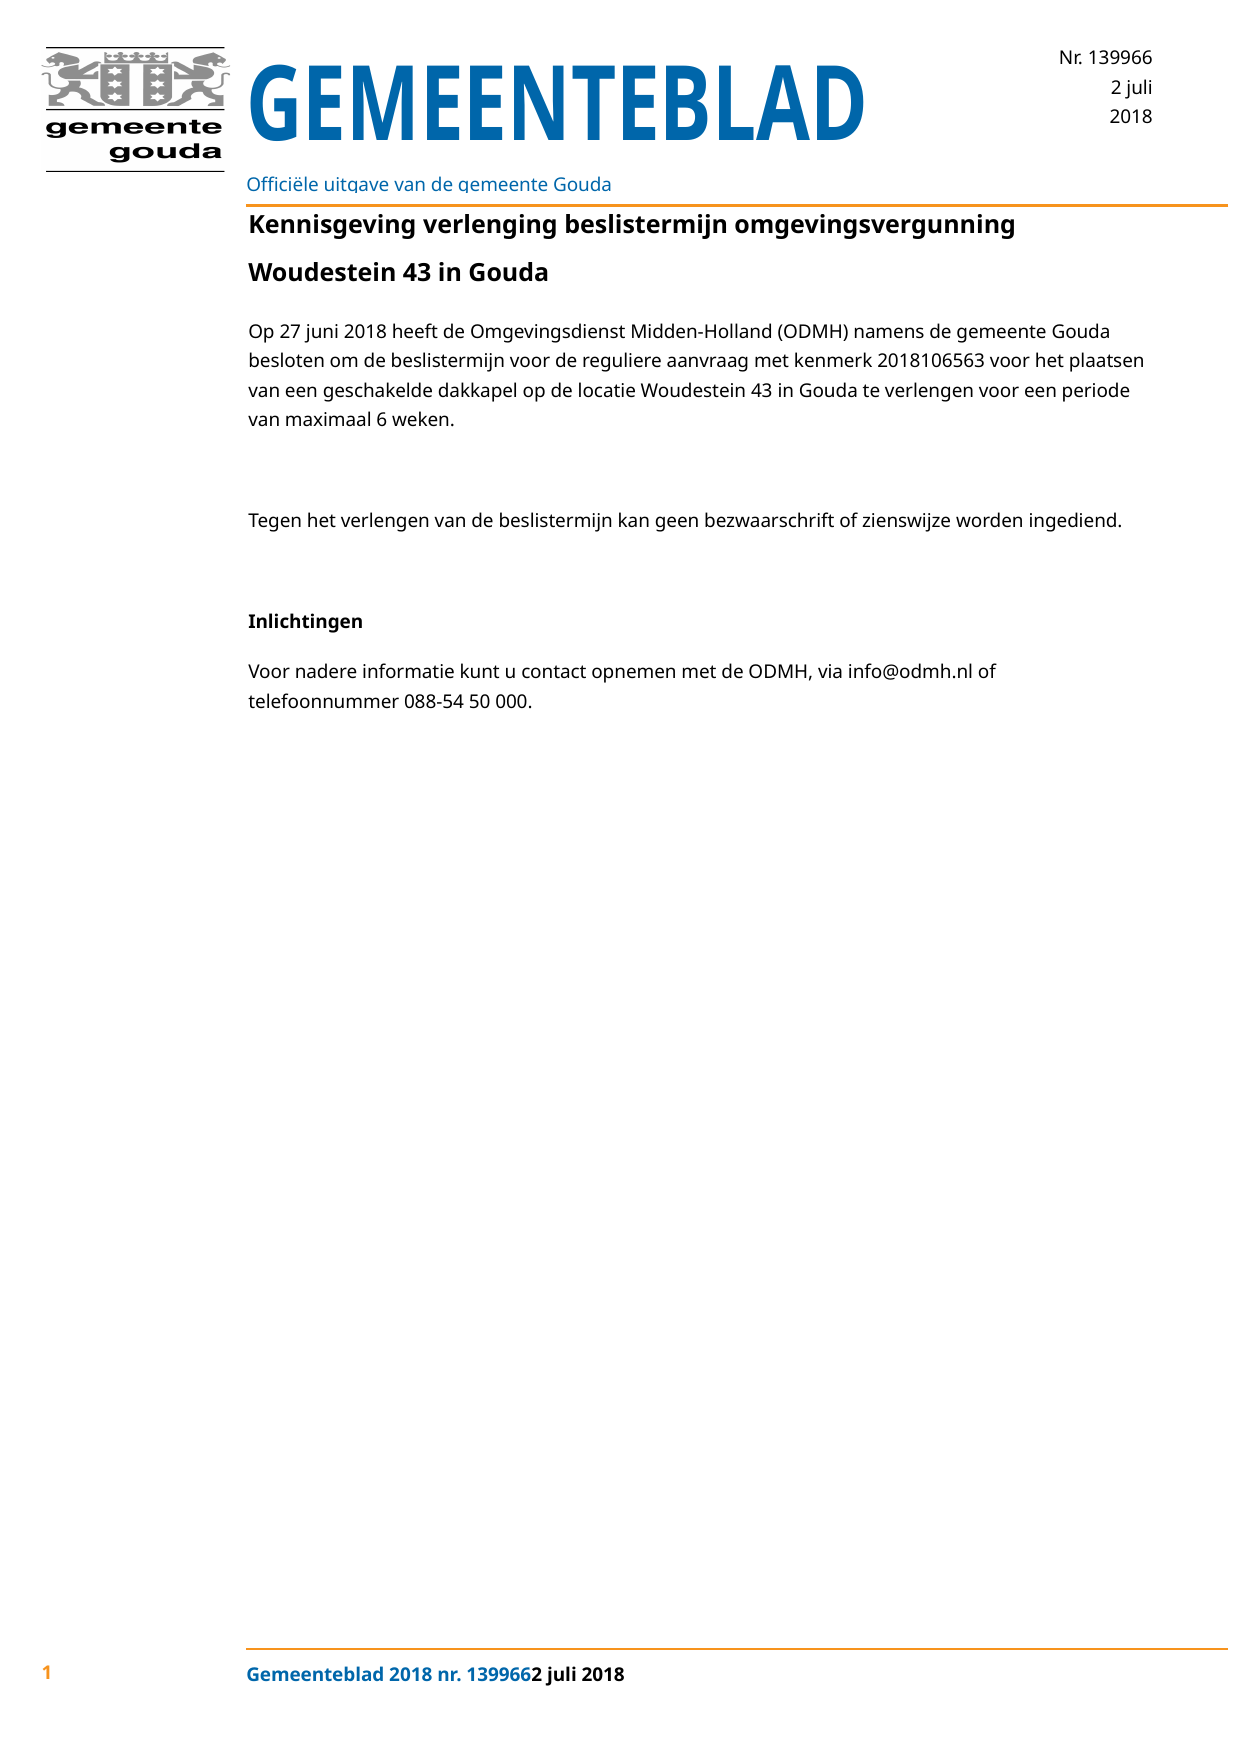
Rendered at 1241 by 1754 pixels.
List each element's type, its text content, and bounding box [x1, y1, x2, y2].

text Op 27 juni 2018 heeft de Omgevingsdienst Midden-Holland (ODMH) namens de gemeente Gouda besloten om de beslistermijn voor de reguliere aanvraag met kenmerk 2018106563 voor het plaatsen van een geschakelde dakkapel op de locatie Woudestein 43 in Gouda te verlengen voor een periode van maximaal 6 weken. [248, 318, 1152, 432]
text Kennisgeving verlenging beslistermijn omgevingsvergunning Woudestein 43 in Gouda [248, 207, 1152, 288]
text Tegen het verlengen van de beslistermijn kan geen bezwaarschrift of zienswijze worden ingediend. [248, 507, 1152, 533]
picture [41, 47, 231, 172]
text Inlichtingen [248, 608, 1152, 634]
text Voor nadere informatie kunt u contact opnemen met de ODMH, via info@odmh.nl of telefoonnummer 088-54 50 000. [248, 659, 1152, 714]
